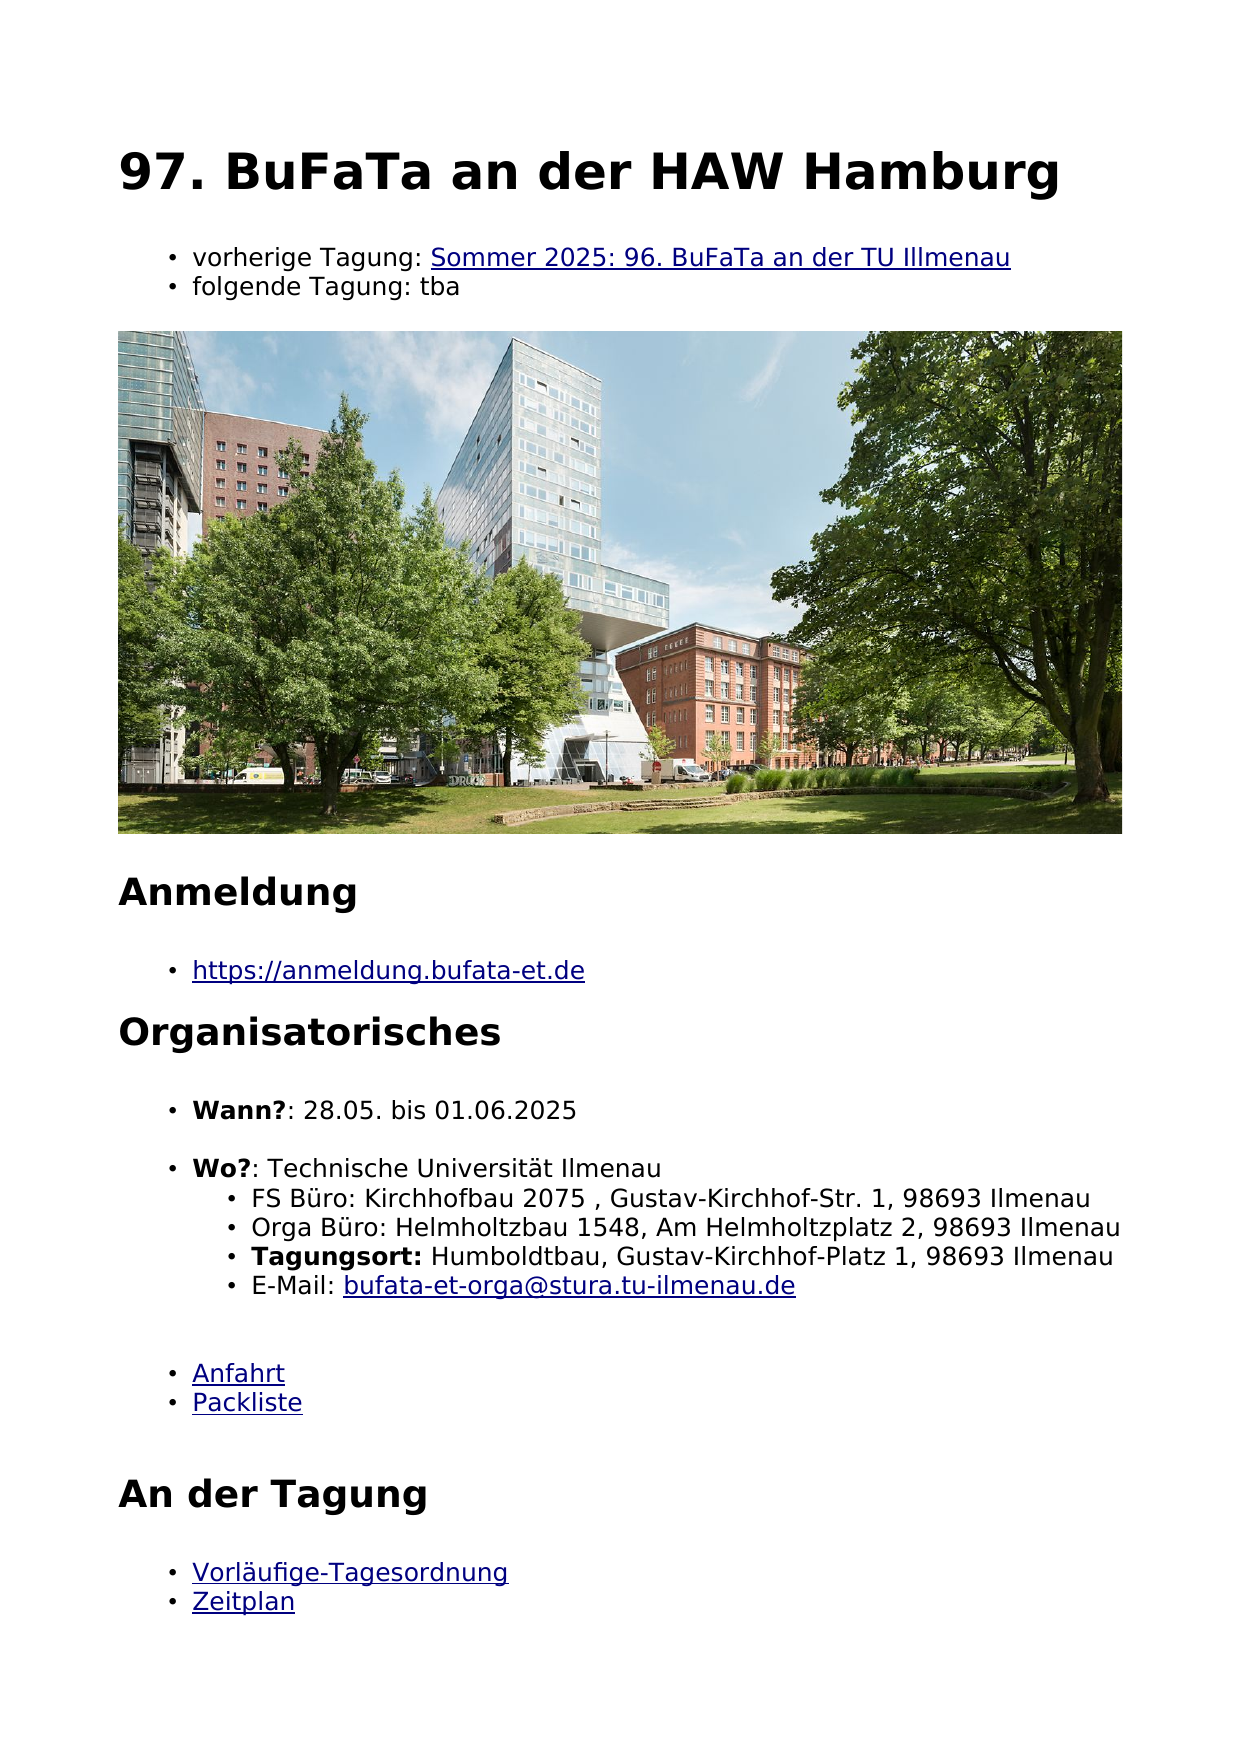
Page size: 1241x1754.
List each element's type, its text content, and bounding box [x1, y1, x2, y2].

list E-Mail: bufata-et-orga@stura.tu-ilmenau.de [236, 1271, 1122, 1301]
list Zeitplan [177, 1587, 1122, 1616]
subtitle Organisatorisches [118, 1010, 1122, 1054]
list vorherige Tagung: Sommer 2025: 96. BuFaTa an der TU Illmenau [177, 243, 1122, 272]
subtitle An der Tagung [118, 1472, 1122, 1516]
list Wo?: Technische Universität Ilmenau [177, 1155, 1122, 1184]
list folgende Tagung: tba [177, 272, 1122, 302]
list FS Büro: Kirchhofbau 2075 , Gustav-Kirchhof-Str. 1, 98693 Ilmenau [236, 1184, 1122, 1213]
list Packliste [177, 1389, 1122, 1418]
list Tagungsort: Humboldtbau, Gustav-Kirchhof-Platz 1, 98693 Ilmenau [236, 1242, 1122, 1271]
picture [118, 331, 1123, 834]
list Wann?: 28.05. bis 01.06.2025 [177, 1096, 1122, 1125]
list https://anmeldung.bufata-et.de [177, 956, 1122, 985]
list Anfahrt [177, 1359, 1122, 1389]
list Orga Büro: Helmholtzbau 1548, Am Helmholtzplatz 2, 98693 Ilmenau [236, 1213, 1122, 1242]
subtitle Anmeldung [118, 871, 1122, 914]
subtitle 97. BuFaTa an der HAW Hamburg [118, 143, 1122, 201]
list Vorläufige-Tagesordnung [177, 1558, 1122, 1587]
